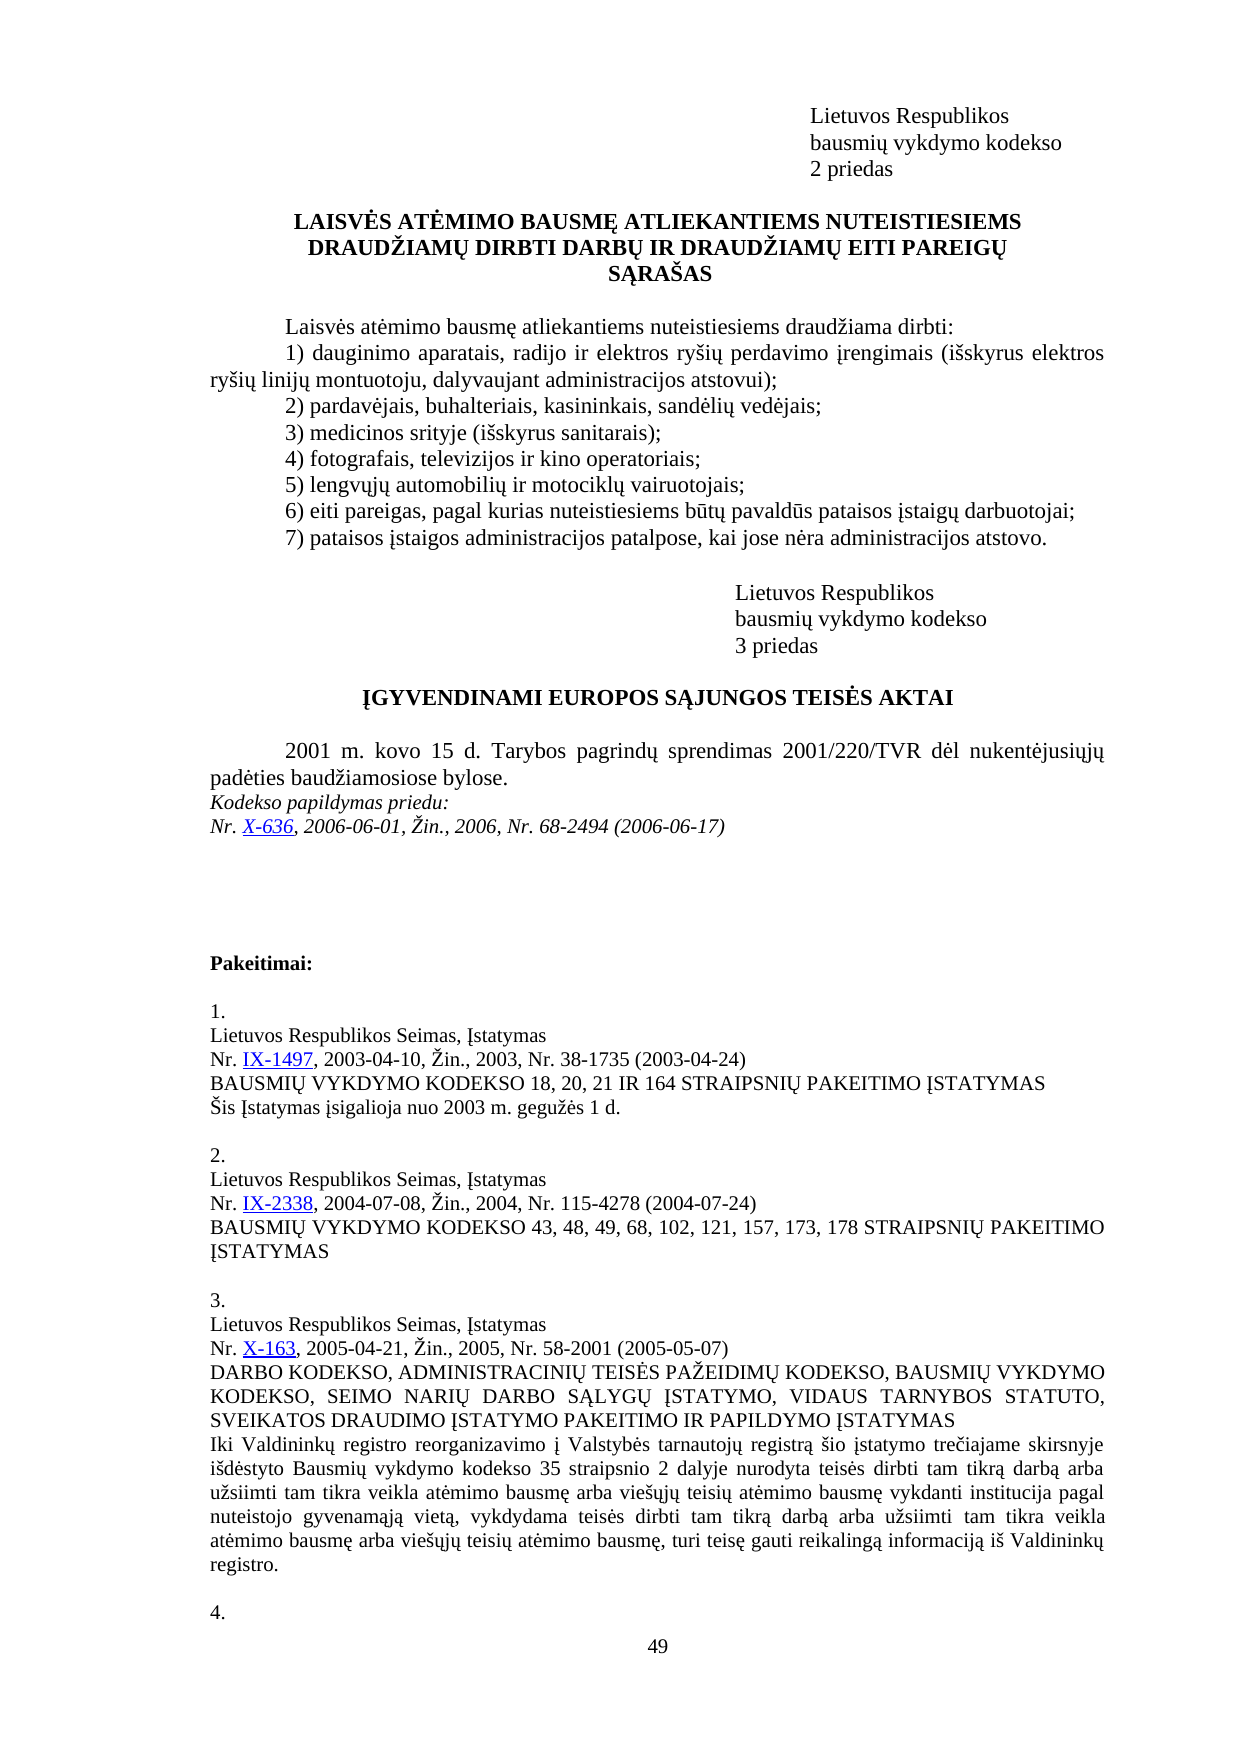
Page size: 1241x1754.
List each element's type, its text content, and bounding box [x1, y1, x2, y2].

text Nr. IX-2338, 2004-07-08, Žin., 2004, Nr. 115-4278 (2004-07-24) [210, 1191, 1106, 1215]
text Šis Įstatymas įsigalioja nuo 2003 m. gegužės 1 d. [210, 1095, 1106, 1119]
text Laisvės atėmimo bausmę atliekantiems nuteistiesiems draudžiama dirbti: [210, 313, 1106, 339]
text Iki Valdininkų registro reorganizavimo į Valstybės tarnautojų registrą šio įstatymo trečiajame skirsnyje išdėstyto Bausmių vykdymo kodekso 35 straipsnio 2 dalyje nurodyta teisės dirbti tam tikrą darbą arba užsiimti tam tikra veikla atėmimo bausmę arba viešųjų teisių atėmimo bausmę vykdanti institucija pagal nuteistojo gyvenamąją vietą, vykdydama teisės dirbti tam tikrą darbą arba užsiimti tam tikra veikla atėmimo bausmę arba viešųjų teisių atėmimo bausmę, turi teisę gauti reikalingą informaciją iš Valdininkų registro. [210, 1432, 1106, 1576]
text 3. [210, 1287, 1106, 1312]
text ĮGYVENDINAMI EUROPOS SĄJUNGOS TEISĖS AKTAI [210, 684, 1106, 711]
text 2 priedas [210, 155, 1106, 181]
text 5) lengvųjų automobilių ir motociklų vairuotojais; [210, 471, 1106, 498]
text BAUSMIŲ VYKDYMO KODEKSO 18, 20, 21 IR 164 STRAIPSNIŲ PAKEITIMO ĮSTATYMAS [210, 1071, 1106, 1095]
text laisvės atėmimo bausmę atliekantiems nuteistiesiems draudžiamŲ DIRBTI Darbų ir DRAUDŽIAMŲ EITI pareigų [210, 208, 1106, 260]
text Lietuvos Respublikos Seimas, Įstatymas [210, 1023, 1106, 1047]
text Lietuvos Respublikos [210, 579, 1106, 605]
text Pakeitimai: [210, 951, 1106, 975]
text Nr. IX-1497, 2003-04-10, Žin., 2003, Nr. 38-1735 (2003-04-24) [210, 1047, 1106, 1071]
text Nr. X-163, 2005-04-21, Žin., 2005, Nr. 58-2001 (2005-05-07) [210, 1336, 1106, 1360]
text 3 priedas [210, 632, 1106, 658]
text sąrašas [210, 260, 1110, 287]
text 2. [210, 1143, 1106, 1167]
text bausmių vykdymo kodekso [210, 129, 1106, 155]
text 7) pataisos įstaigos administracijos patalpose, kai jose nėra administracijos atstovo. [210, 524, 1106, 550]
text 3) medicinos srityje (išskyrus sanitarais); [210, 418, 1106, 445]
text DARBO KODEKSO, ADMINISTRACINIŲ TEISĖS PAŽEIDIMŲ KODEKSO, BAUSMIŲ VYKDYMO KODEKSO, SEIMO NARIŲ DARBO SĄLYGŲ ĮSTATYMO, VIDAUS TARNYBOS STATUTO, SVEIKATOS DRAUDIMO ĮSTATYMO PAKEITIMO IR PAPILDYMO ĮSTATYMAS [210, 1360, 1106, 1432]
text 4) fotografais, televizijos ir kino operatoriais; [210, 445, 1106, 471]
text Lietuvos Respublikos Seimas, Įstatymas [210, 1312, 1106, 1336]
text 1. [210, 999, 1106, 1023]
text 1) dauginimo aparatais, radijo ir elektros ryšių perdavimo įrengimais (išskyrus elektros ryšių linijų montuotoju, dalyvaujant administracijos atstovui); [210, 339, 1106, 392]
text Nr. X-636, 2006-06-01, Žin., 2006, Nr. 68-2494 (2006-06-17) [210, 814, 1106, 838]
text 2001 m. kovo 15 d. Tarybos pagrindų sprendimas 2001/220/TVR dėl nukentėjusiųjų padėties baudžiamosiose bylose. [210, 737, 1106, 790]
text Kodekso papildymas priedu: [210, 790, 1106, 814]
text 6) eiti pareigas, pagal kurias nuteistiesiems būtų pavaldūs pataisos įstaigų darbuotojai; [210, 498, 1106, 524]
text 4. [210, 1600, 1106, 1624]
text bausmių vykdymo kodekso [210, 605, 1106, 632]
text 2) pardavėjais, buhalteriais, kasininkais, sandėlių vedėjais; [210, 392, 1106, 418]
text Lietuvos Respublikos [210, 102, 1106, 129]
text BAUSMIŲ VYKDYMO KODEKSO 43, 48, 49, 68, 102, 121, 157, 173, 178 STRAIPSNIŲ PAKEITIMO ĮSTATYMAS [210, 1215, 1106, 1263]
text Lietuvos Respublikos Seimas, Įstatymas [210, 1167, 1106, 1191]
